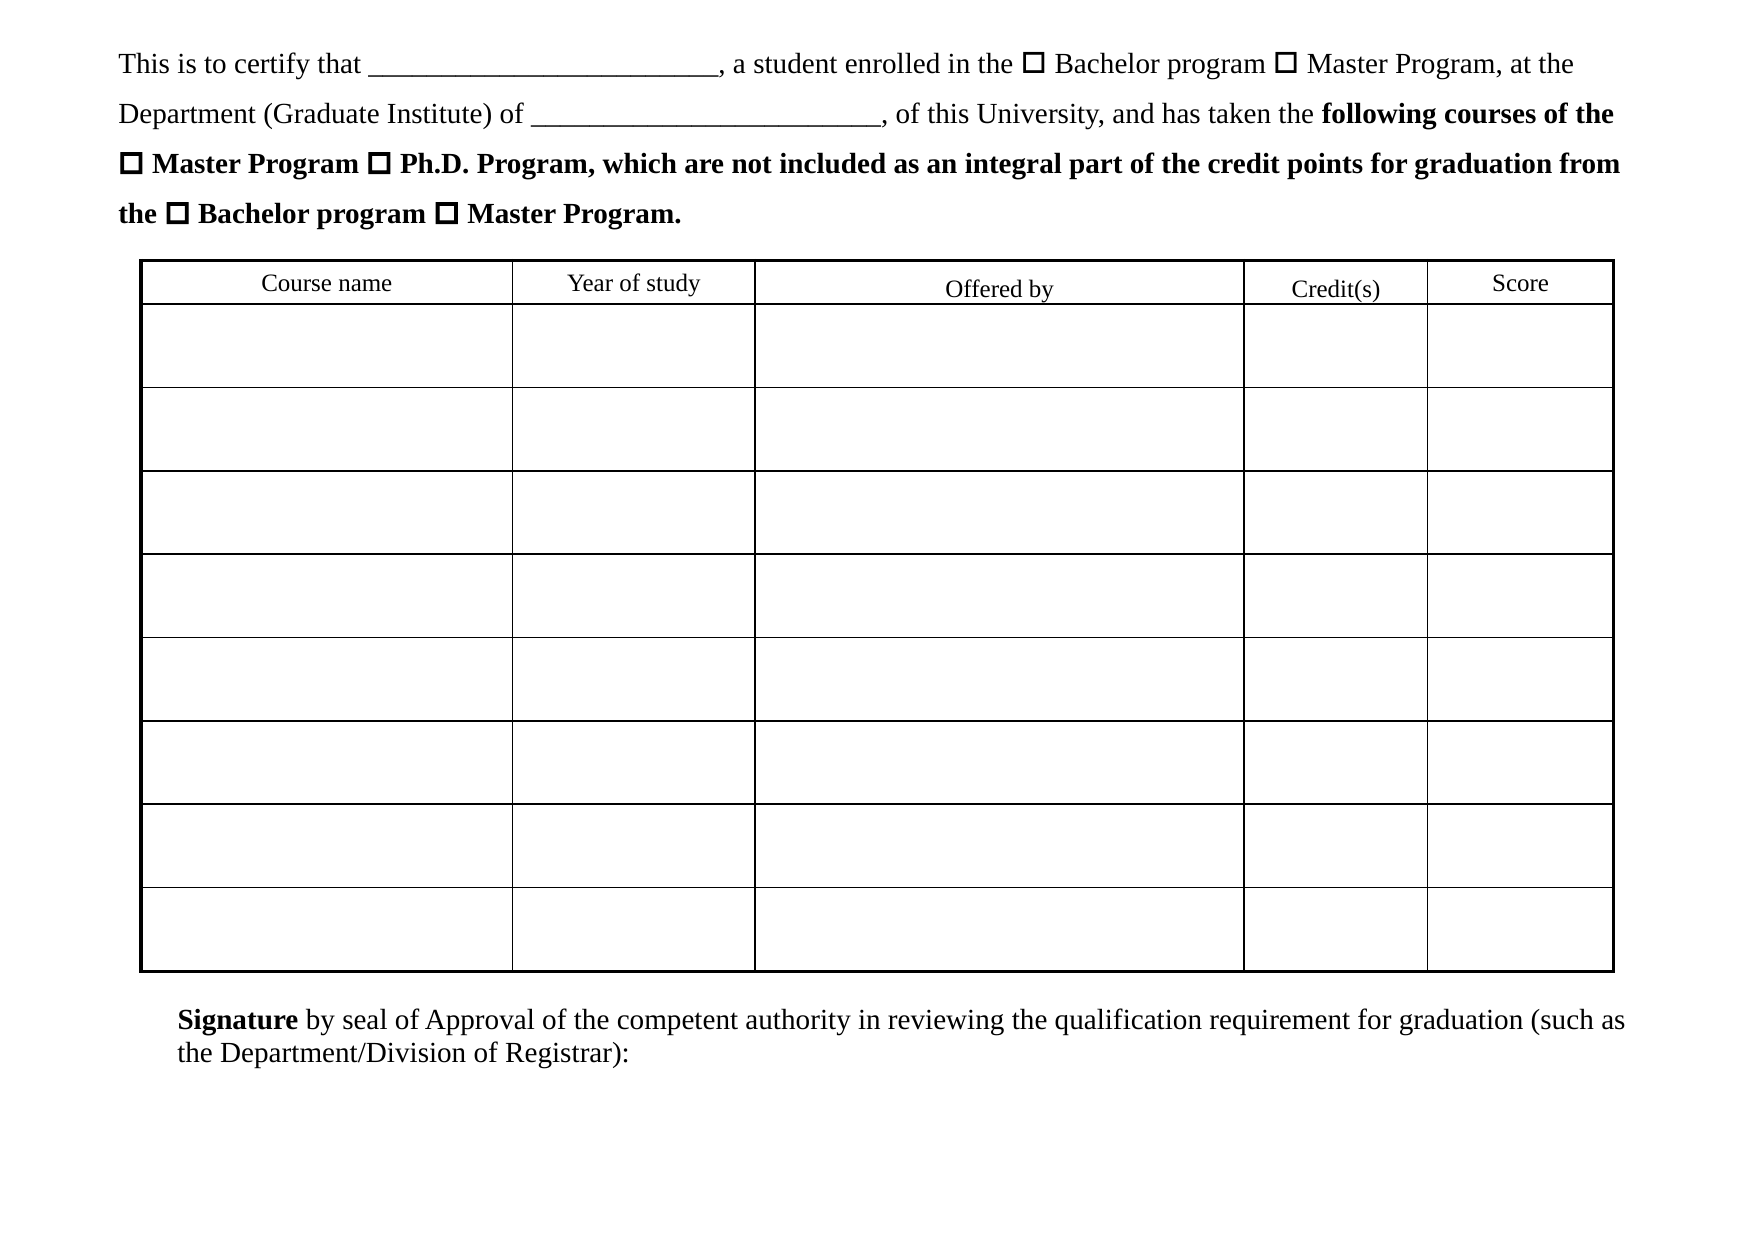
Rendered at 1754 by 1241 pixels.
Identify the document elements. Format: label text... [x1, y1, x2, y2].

table_header Offered by [756, 262, 1243, 303]
table_cell [1428, 555, 1612, 637]
table_cell [513, 638, 754, 720]
table_cell [143, 555, 512, 637]
table_cell [513, 388, 754, 470]
table_cell [756, 472, 1243, 553]
table_cell [143, 388, 512, 470]
table_header Credit(s) [1245, 262, 1427, 303]
table_header Score [1428, 262, 1612, 303]
table_cell [143, 472, 512, 553]
table_cell [1245, 472, 1427, 553]
table_cell [143, 722, 512, 803]
text Signature by seal of Approval of the competent authority in reviewing the qualification requirement for graduation (such as the Department/Division of Registrar): [177, 1002, 1636, 1069]
table_cell [513, 305, 754, 387]
table_cell [1245, 305, 1427, 387]
table_cell [513, 472, 754, 553]
table_cell [1428, 305, 1612, 387]
table_cell [1245, 388, 1427, 470]
table_cell [756, 305, 1243, 387]
table_cell [143, 805, 512, 887]
table_cell [1245, 722, 1427, 803]
table_cell [1428, 722, 1612, 803]
table_cell [1428, 888, 1612, 970]
table_header Year of study [513, 262, 754, 303]
table_cell [143, 305, 512, 387]
table_cell [756, 388, 1243, 470]
table_cell [513, 555, 754, 637]
text This is to certify that ________________________, a student enrolled in the  Bachelor program  Master Program, at the Department (Graduate Institute) of ________________________, of this University, and has taken the following courses of the  Master Program  Ph.D. Program, which are not included as an integral part of the credit points for graduation from the  Bachelor program  Master Program. [118, 30, 1636, 230]
table_cell [1428, 388, 1612, 470]
table_cell [513, 888, 754, 970]
table_cell [1428, 638, 1612, 720]
table_cell [513, 722, 754, 803]
table_cell [1428, 805, 1612, 887]
table_cell [756, 555, 1243, 637]
table_cell [1245, 805, 1427, 887]
table_cell [143, 888, 512, 970]
table_cell [756, 805, 1243, 887]
table_cell [143, 638, 512, 720]
table_cell [513, 805, 754, 887]
table_cell [756, 888, 1243, 970]
table_cell [1245, 638, 1427, 720]
table_cell [1245, 555, 1427, 637]
table_cell [1245, 888, 1427, 970]
table_cell [756, 722, 1243, 803]
table_header Course name [143, 262, 512, 303]
table_cell [756, 638, 1243, 720]
table_cell [1428, 472, 1612, 553]
